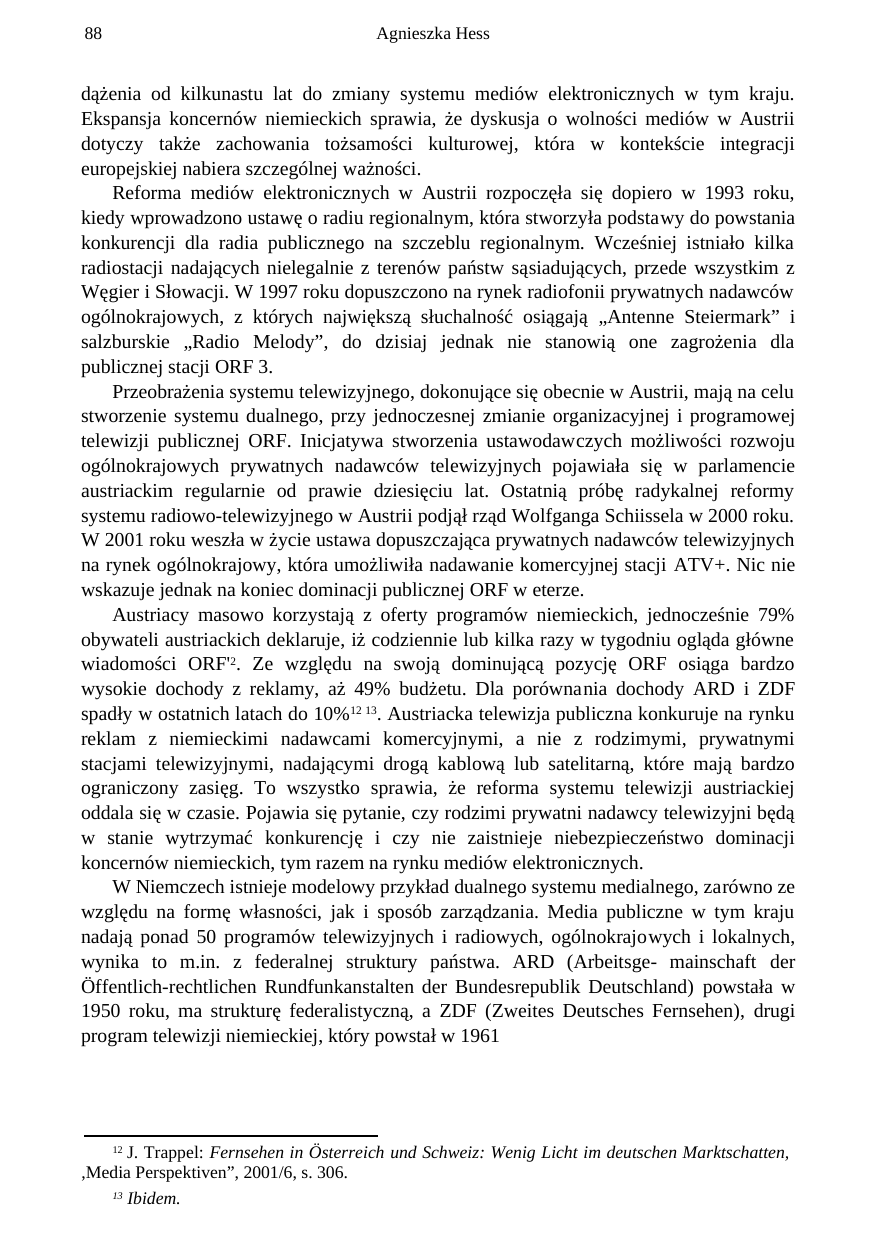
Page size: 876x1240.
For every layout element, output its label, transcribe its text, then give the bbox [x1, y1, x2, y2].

text dążenia od kilkunastu lat do zmiany systemu mediów elektronicznych w tym kraju. Ekspansja koncernów niemieckich sprawia, że dyskusja o wolności mediów w Austrii dotyczy także zachowania tożsamości kulturowej, która w kontekście integracji europejskiej nabiera szczególnej ważności. [81, 82, 795, 179]
text 13 Ibidem. [81, 1188, 793, 1208]
text Reforma mediów elektronicznych w Austrii rozpoczęła się dopiero w 1993 roku, kiedy wprowadzono ustawę o radiu regionalnym, która stworzyła podsta­wy do powstania konkurencji dla radia publicznego na szczeblu regionalnym. Wcześniej istniało kilka radiostacji nadających nielegalnie z terenów państw są­siadujących, przede wszystkim z Węgier i Słowacji. W 1997 roku dopuszczono na rynek radiofonii prywatnych nadawców ogólnokrajowych, z których największą słuchalność osiągają „Antenne Steiermark” i salzburskie „Radio Melody”, do dzi­siaj jednak nie stanowią one zagrożenia dla publicznej stacji ORF 3. [81, 181, 795, 378]
text 12 J. Trappel: Fernsehen in Österreich und Schweiz: Wenig Licht im deutschen Marktschatten, ,Media Perspektiven”, 2001/6, s. 306. [81, 1142, 793, 1182]
text Agnieszka Hess [376, 23, 502, 43]
text Austriacy masowo korzystają z oferty programów niemieckich, jednocześnie 79% obywateli austriackich deklaruje, iż codziennie lub kilka razy w tygodniu ogląda główne wiadomości ORF'2. Ze względu na swoją dominującą pozycję ORF osiąga bardzo wysokie dochody z reklamy, aż 49% budżetu. Dla porówna­nia dochody ARD i ZDF spadły w ostatnich latach do 10%12 13. Austriacka telewizja publiczna konkuruje na rynku reklam z niemieckimi nadawcami komercyjnymi, a nie z rodzimymi, prywatnymi stacjami telewizyjnymi, nadającymi drogą ka­blową lub satelitarną, które mają bardzo ograniczony zasięg. To wszystko spra­wia, że reforma systemu telewizji austriackiej oddala się w czasie. Pojawia się pytanie, czy rodzimi prywatni nadawcy telewizyjni będą w stanie wytrzymać kon­kurencję i czy nie zaistnieje niebezpieczeństwo dominacji koncernów niemiec­kich, tym razem na rynku mediów elektronicznych. [81, 603, 795, 873]
text 88 [84, 23, 107, 43]
text Przeobrażenia systemu telewizyjnego, dokonujące się obecnie w Austrii, mają na celu stworzenie systemu dualnego, przy jednoczesnej zmianie organizacyj­nej i programowej telewizji publicznej ORF. Inicjatywa stworzenia ustawodaw­czych możliwości rozwoju ogólnokrajowych prywatnych nadawców telewizyj­nych pojawiała się w parlamencie austriackim regularnie od prawie dziesięciu lat. Ostatnią próbę radykalnej reformy systemu radiowo-telewizyjnego w Austrii podjął rząd Wolfganga Schiissela w 2000 roku. W 2001 roku weszła w życie ustawa dopuszczająca prywatnych nadawców telewizyjnych na rynek ogólnokrajowy, która umożliwiła nadawanie komercyjnej stacji ATV+. Nic nie wskazuje jednak na koniec dominacji publicznej ORF w eterze. [81, 380, 795, 601]
text W Niemczech istnieje modelowy przykład dualnego systemu medialnego, za­równo ze względu na formę własności, jak i sposób zarządzania. Media publiczne w tym kraju nadają ponad 50 programów telewizyjnych i radiowych, ogólnokrajo­wych i lokalnych, wynika to m.in. z federalnej struktury państwa. ARD (Arbeitsge- mainschaft der Öffentlich-rechtlichen Rundfunkanstalten der Bundesrepublik Deutschland) powstała w 1950 roku, ma strukturę federalistyczną, a ZDF (Zweites Deutsches Fernsehen), drugi program telewizji niemieckiej, który powstał w 1961 [81, 876, 795, 1047]
